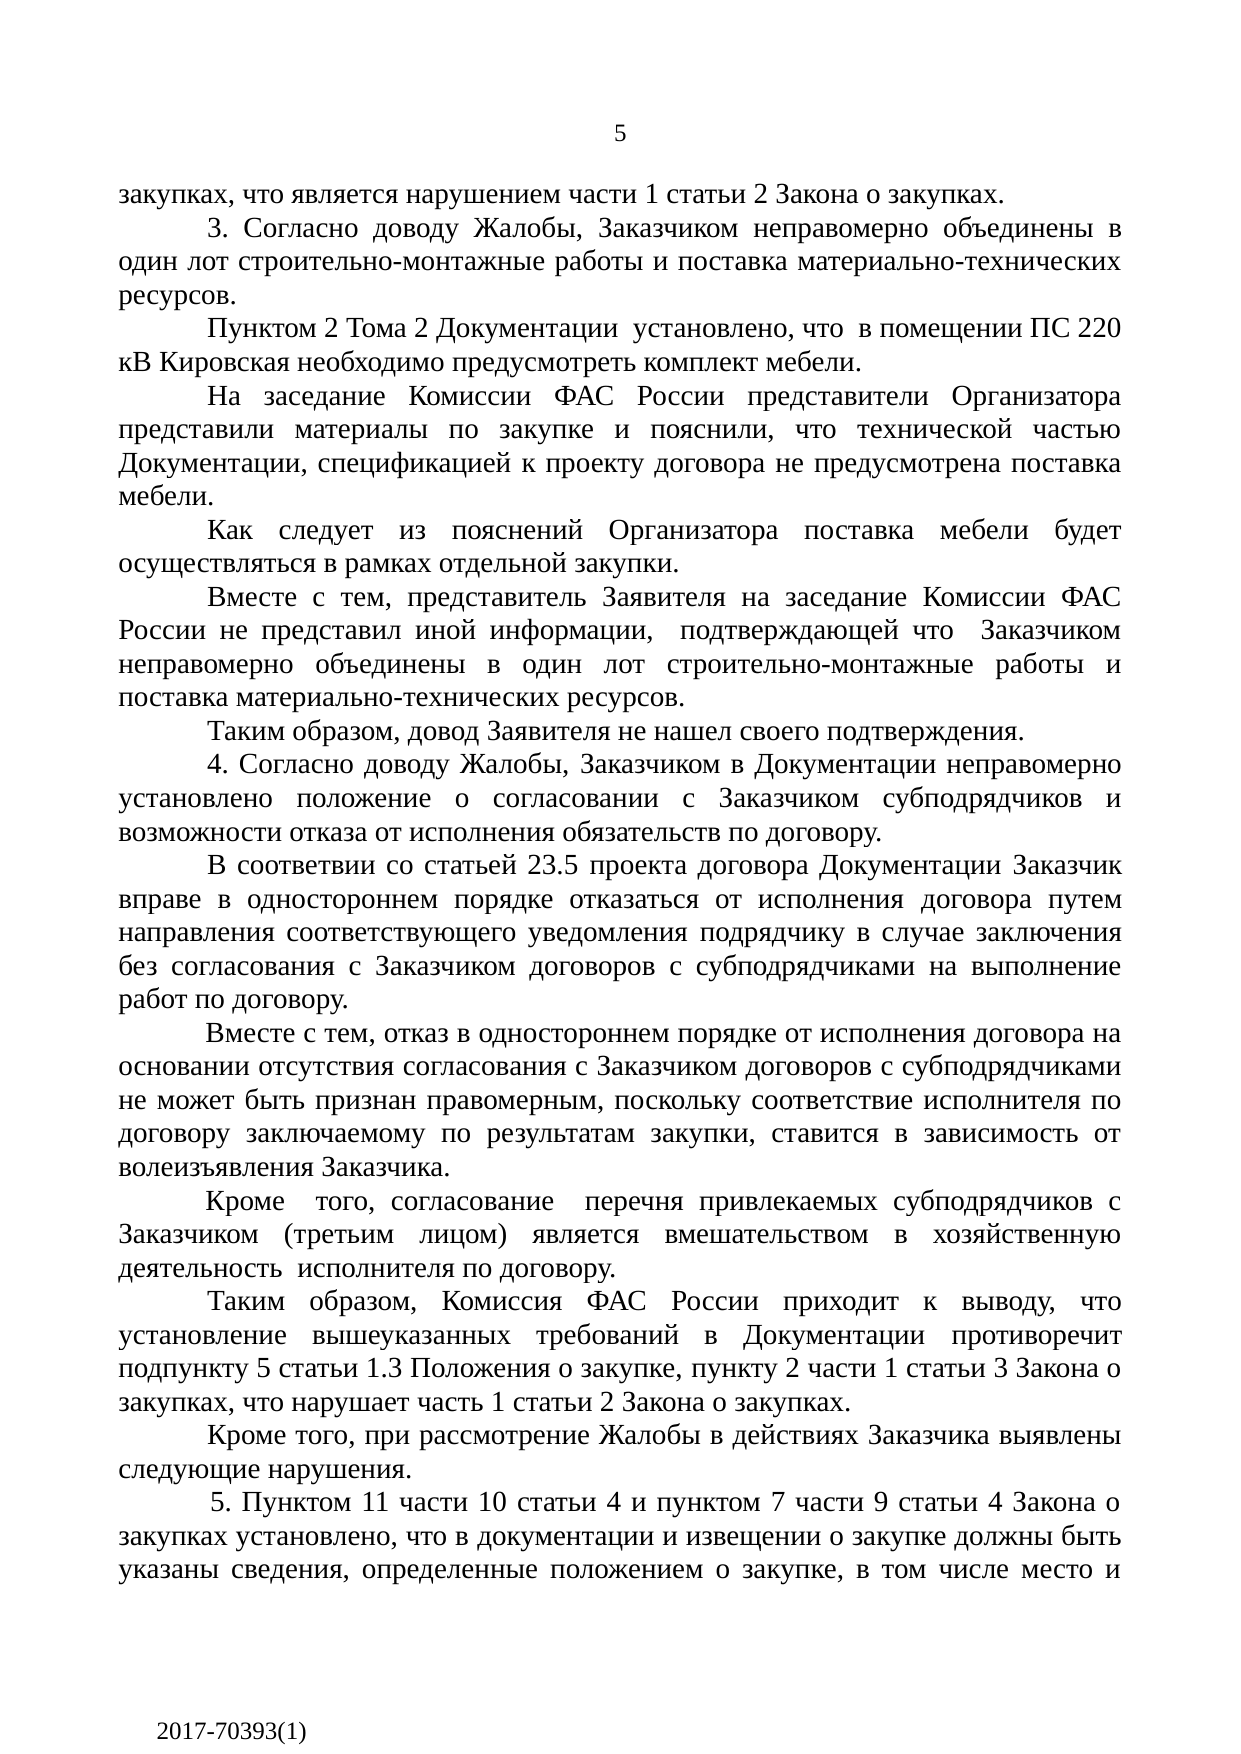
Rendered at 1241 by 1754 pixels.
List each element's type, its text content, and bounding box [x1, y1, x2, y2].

text Вместе с тем, представитель Заявителя на заседание Комиссии ФАС России не представил иной информации, подтверждающей что Заказчиком неправомерно объединены в один лот строительно-монтажные работы и поставка материально-технических ресурсов. [118, 579, 1122, 713]
text На заседание Комиссии ФАС России представители Организатора представили материалы по закупке и пояснили, что технической частью Документации, спецификацией к проекту договора не предусмотрена поставка мебели. [118, 378, 1122, 512]
text Вместе с тем, отказ в одностороннем порядке от исполнения договора на основании отсутствия согласования с Заказчиком договоров с субподрядчиками не может быть признан правомерным, поскольку соответствие исполнителя по договору заключаемому по результатам закупки, ставится в зависимость от волеизъявления Заказчика. [118, 1015, 1122, 1183]
text Таким образом, Комиссия ФАС России приходит к выводу, что установление вышеуказанных требований в Документации противоречит подпункту 5 статьи 1.3 Положения о закупке, пункту 2 части 1 статьи 3 Закона о закупках, что нарушает часть 1 статьи 2 Закона о закупках. [118, 1283, 1122, 1417]
text В соответвии со статьей 23.5 проекта договора Документации Заказчик вправе в одностороннем порядке отказаться от исполнения договора путем направления соответствующего уведомления подрядчику в случае заключения без согласования с Заказчиком договоров с субподрядчиками на выполнение работ по договору. [118, 847, 1122, 1015]
text 5. Пунктом 11 части 10 статьи 4 и пунктом 7 части 9 статьи 4 Закона о закупках установлено, что в документации и извещении о закупке должны быть указаны сведения, определенные положением о закупке, в том числе место и [118, 1484, 1122, 1585]
text 3. Согласно доводу Жалобы, Заказчиком неправомерно объединены в один лот строительно-монтажные работы и поставка материально-технических ресурсов. [118, 210, 1122, 311]
text 4. Согласно доводу Жалобы, Заказчиком в Документации неправомерно установлено положение о согласовании с Заказчиком субподрядчиков и возможности отказа от исполнения обязательств по договору. [118, 747, 1122, 847]
text закупках, что является нарушением части 1 статьи 2 Закона о закупках. [118, 176, 1122, 210]
text Кроме того, при рассмотрение Жалобы в действиях Заказчика выявлены следующие нарушения. [118, 1417, 1122, 1484]
text Кроме того, согласование перечня привлекаемых субподрядчиков с Заказчиком (третьим лицом) является вмешательством в хозяйственную деятельность исполнителя по договору. [118, 1183, 1122, 1283]
text Таким образом, довод Заявителя не нашел своего подтверждения. [118, 713, 1122, 747]
text Пунктом 2 Тома 2 Документации установлено, что в помещении ПС 220 кВ Кировская необходимо предусмотреть комплект мебели. [118, 311, 1122, 378]
text Как следует из пояснений Организатора поставка мебели будет осуществляться в рамках отдельной закупки. [118, 512, 1122, 579]
